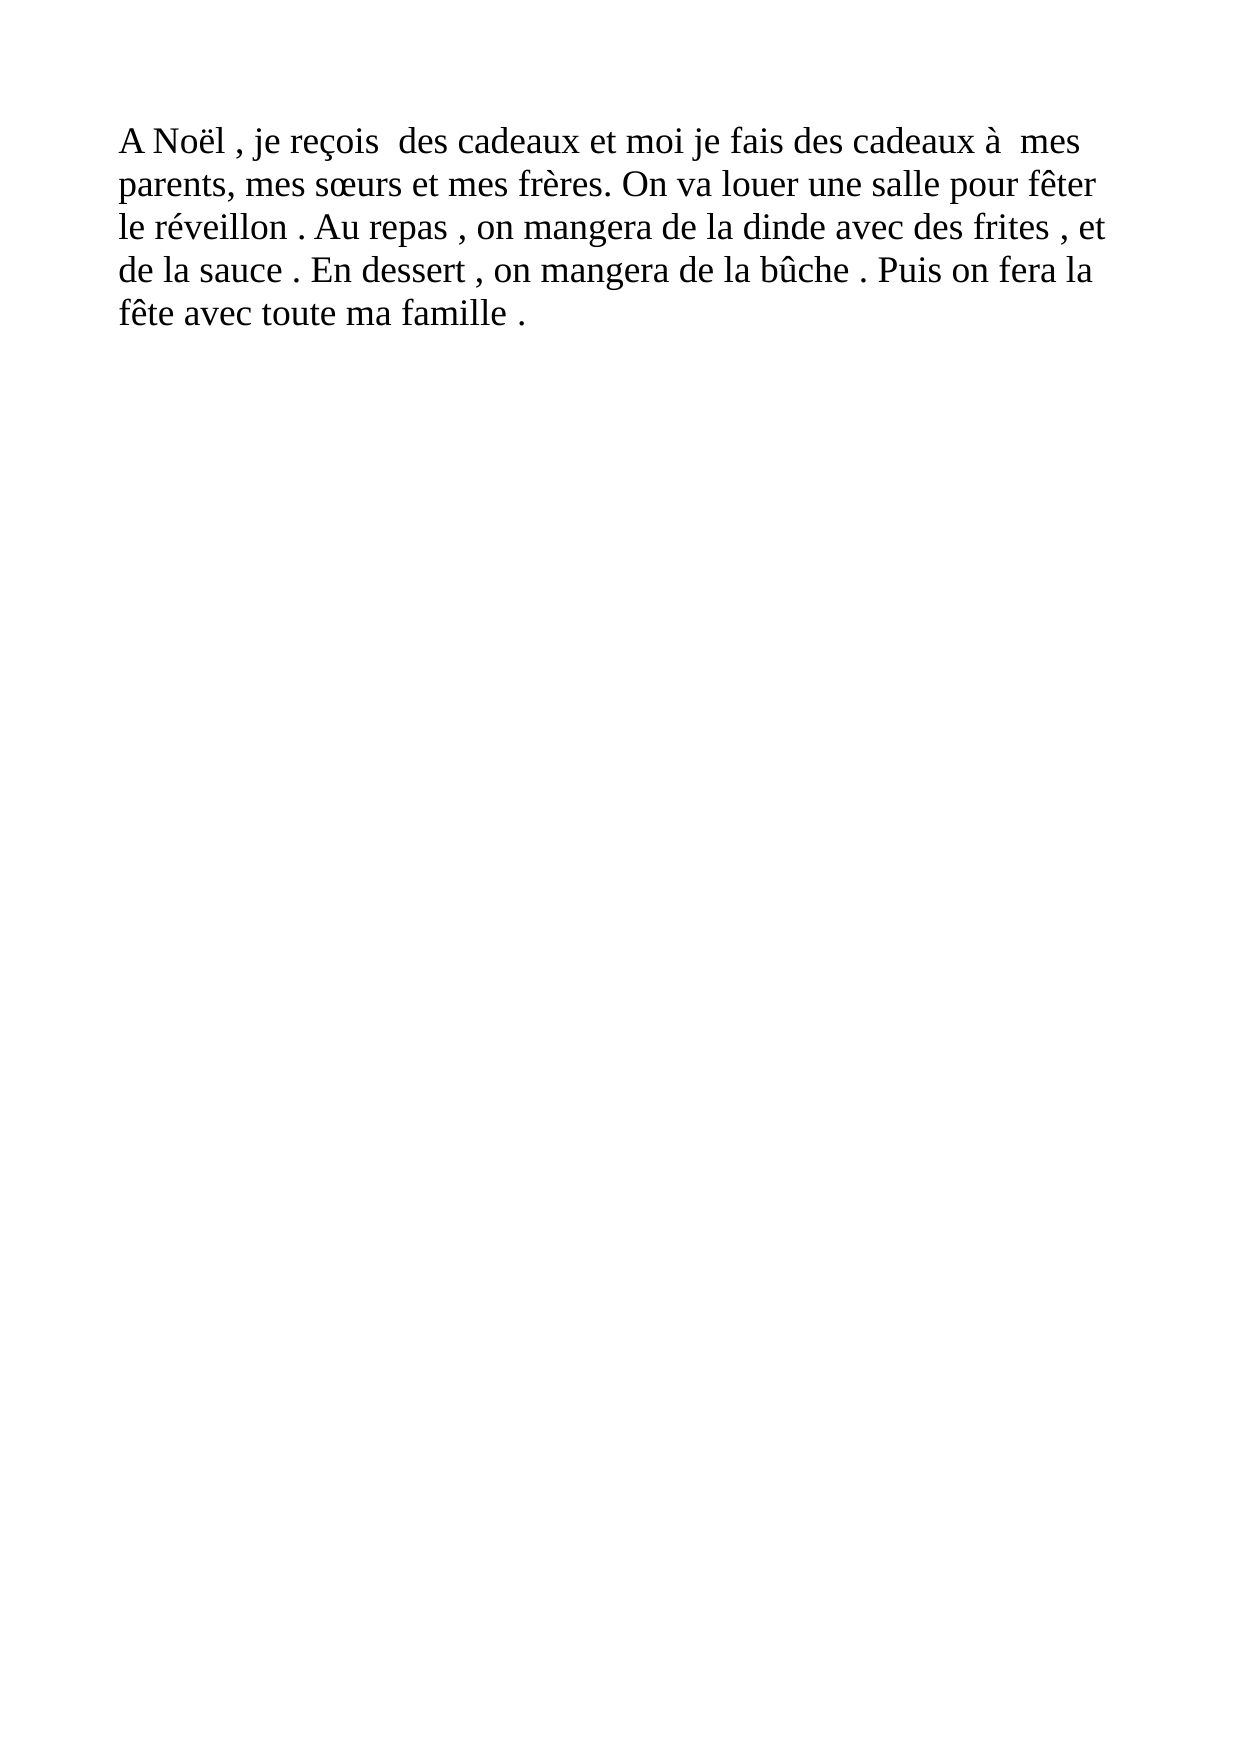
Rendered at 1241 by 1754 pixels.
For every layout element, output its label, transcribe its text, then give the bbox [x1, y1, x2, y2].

text A Noël , je reçois des cadeaux et moi je fais des cadeaux à mes parents, mes sœurs et mes frères. On va louer une salle pour fêter le réveillon . Au repas , on mangera de la dinde avec des frites , et de la sauce . En dessert , on mangera de la bûche . Puis on fera la fête avec toute ma famille . [118, 118, 1122, 334]
